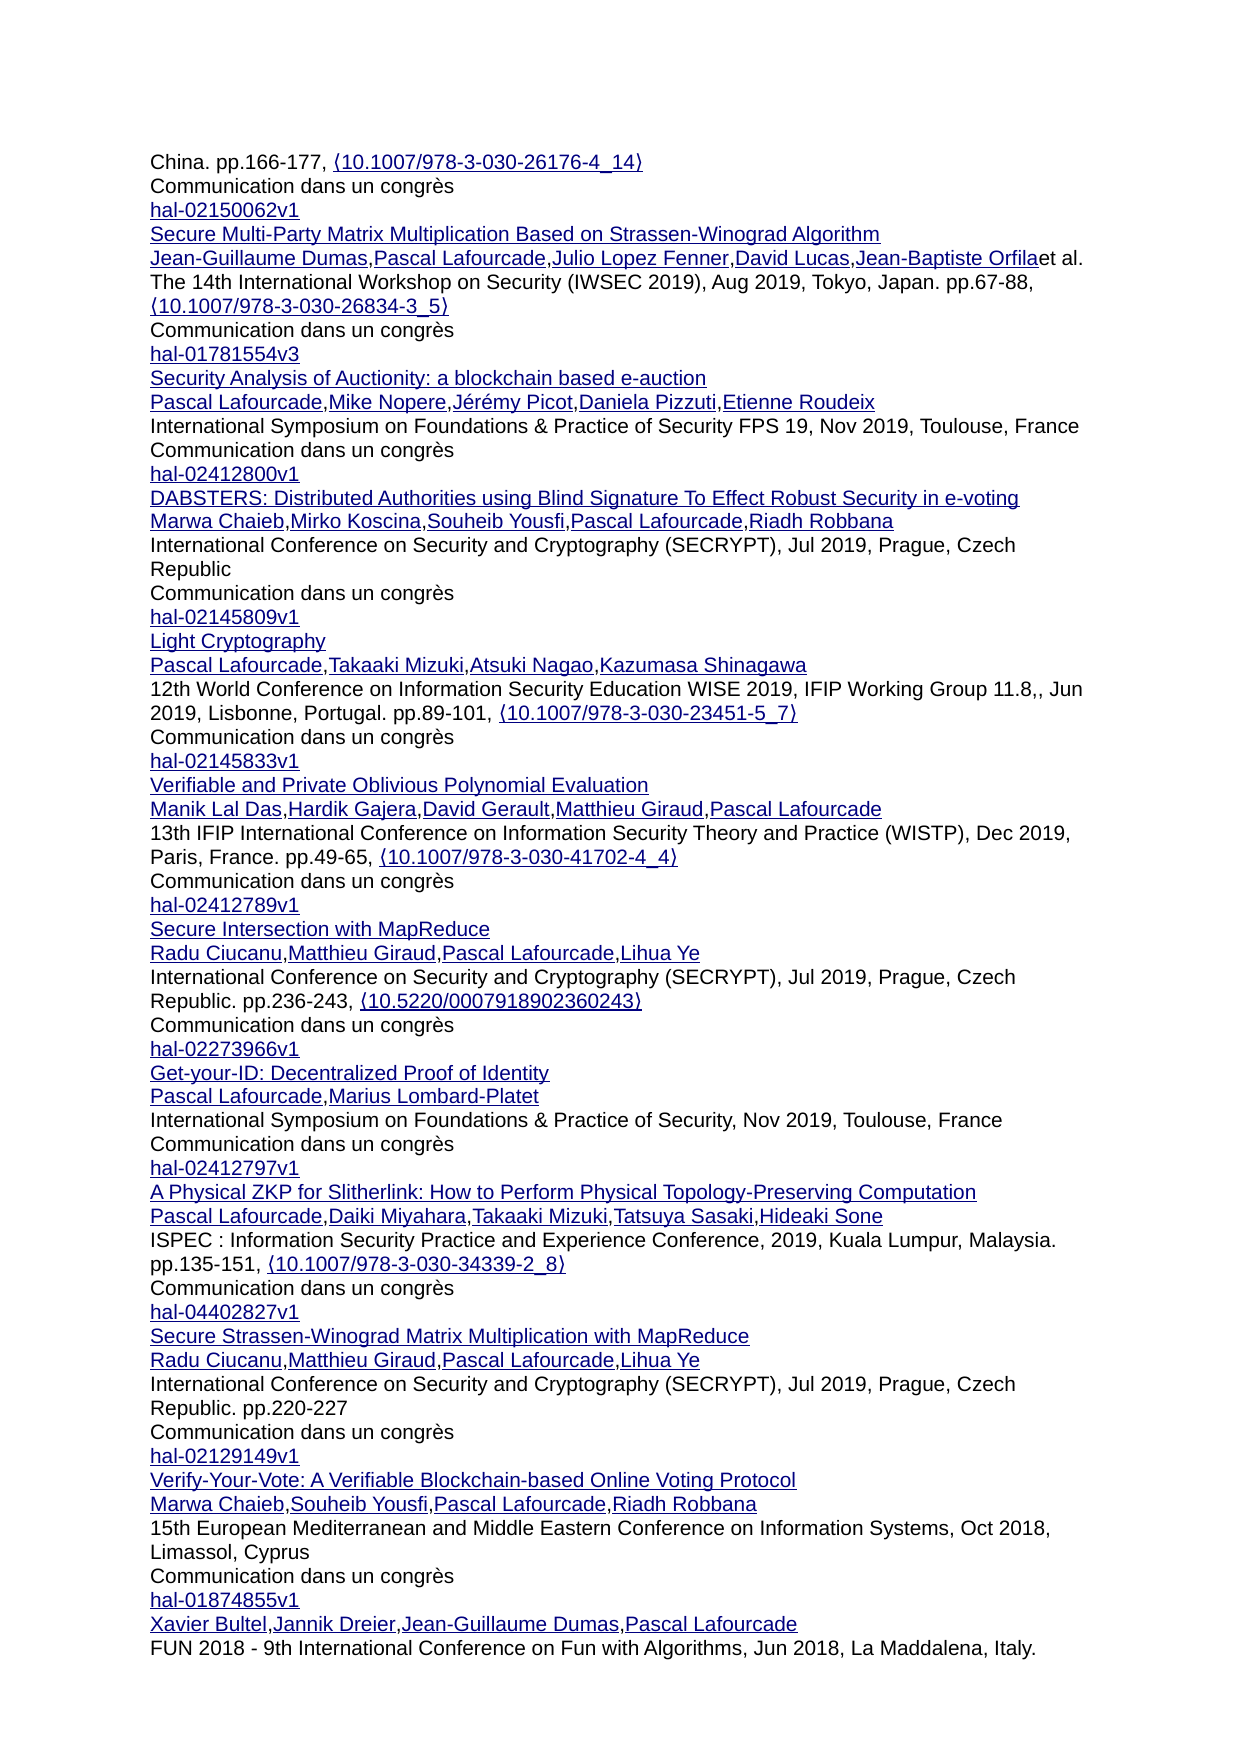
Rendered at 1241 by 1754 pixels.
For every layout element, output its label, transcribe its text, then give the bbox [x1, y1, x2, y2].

table_cell Get-your-ID: Decentralized Proof of Identity Pascal Lafourcade,Marius Lombard-Platet International Symposium on Foundations & Practice of Security, Nov 2019, Toulouse, France Communication dans un congrès hal-02412797v1 [150, 1060, 1090, 1180]
table_cell Secure Strassen-Winograd Matrix Multiplication with MapReduce Radu Ciucanu,Matthieu Giraud,Pascal Lafourcade,Lihua Ye International Conference on Security and Cryptography (SECRYPT), Jul 2019, Prague, Czech Republic. pp.220-227 Communication dans un congrès hal-02129149v1 [150, 1324, 1090, 1468]
table_cell Secure Intersection with MapReduce Radu Ciucanu,Matthieu Giraud,Pascal Lafourcade,Lihua Ye International Conference on Security and Cryptography (SECRYPT), Jul 2019, Prague, Czech Republic. pp.236-243, ⟨10.5220/0007918902360243⟩ Communication dans un congrès hal-02273966v1 [150, 917, 1090, 1060]
table_cell DABSTERS: Distributed Authorities using Blind Signature To Effect Robust Security in e-voting Marwa Chaieb,Mirko Koscina,Souheib Yousfi,Pascal Lafourcade,Riadh Robbana International Conference on Security and Cryptography (SECRYPT), Jul 2019, Prague, Czech Republic Communication dans un congrès hal-02145809v1 [150, 485, 1090, 629]
table_cell Secure Multi-Party Matrix Multiplication Based on Strassen-Winograd Algorithm Jean-Guillaume Dumas,Pascal Lafourcade,Julio Lopez Fenner,David Lucas,Jean-Baptiste Orfilaet al. The 14th International Workshop on Security (IWSEC 2019), Aug 2019, Tokyo, Japan. pp.67-88, ⟨10.1007/978-3-030-26834-3_5⟩ Communication dans un congrès hal-01781554v3 [150, 222, 1090, 366]
table_cell A Cryptographer's Conspiracy Santa Xavier Bultel,Jannik Dreier,Jean-Guillaume Dumas,Pascal Lafourcade FUN 2018 - 9th International Conference on Fun with Algorithms, Jun 2018, La Maddalena, Italy. pp.13:1--13:13, ⟨10.4230/LIPIcs.FUN.2018.13⟩ Communication dans un congrès hal-01777997v2 [150, 1611, 1090, 1659]
table_cell Light Cryptography Pascal Lafourcade,Takaaki Mizuki,Atsuki Nagao,Kazumasa Shinagawa 12th World Conference on Information Security Education WISE 2019, IFIP Working Group 11.8,, Jun 2019, Lisbonne, Portugal. pp.89-101, ⟨10.1007/978-3-030-23451-5_7⟩ Communication dans un congrès hal-02145833v1 [150, 629, 1090, 773]
table_cell A Physical ZKP for Slitherlink: How to Perform Physical Topology-Preserving Computation Pascal Lafourcade,Daiki Miyahara,Takaaki Mizuki,Tatsuya Sasaki,Hideaki Sone ISPEC : Information Security Practice and Experience Conference, 2019, Kuala Lumpur, Malaysia. pp.135-151, ⟨10.1007/978-3-030-34339-2_8⟩ Communication dans un congrès hal-04402827v1 [150, 1180, 1090, 1324]
table_cell Verifiable and Private Oblivious Polynomial Evaluation Manik Lal Das,Hardik Gajera,David Gerault,Matthieu Giraud,Pascal Lafourcade 13th IFIP International Conference on Information Security Theory and Practice (WISTP), Dec 2019, Paris, France. pp.49-65, ⟨10.1007/978-3-030-41702-4_4⟩ Communication dans un congrès hal-02412789v1 [150, 773, 1090, 917]
table_cell China. pp.166-177, ⟨10.1007/978-3-030-26176-4_14⟩ Communication dans un congrès hal-02150062v1 [150, 150, 1090, 222]
table_cell Verify-Your-Vote: A Verifiable Blockchain-based Online Voting Protocol Marwa Chaieb,Souheib Yousfi,Pascal Lafourcade,Riadh Robbana 15th European Mediterranean and Middle Eastern Conference on Information Systems, Oct 2018, Limassol, Cyprus Communication dans un congrès hal-01874855v1 [150, 1468, 1090, 1611]
table_cell Security Analysis of Auctionity: a blockchain based e-auction Pascal Lafourcade,Mike Nopere,Jérémy Picot,Daniela Pizzuti,Etienne Roudeix International Symposium on Foundations & Practice of Security FPS 19, Nov 2019, Toulouse, France Communication dans un congrès hal-02412800v1 [150, 366, 1090, 485]
